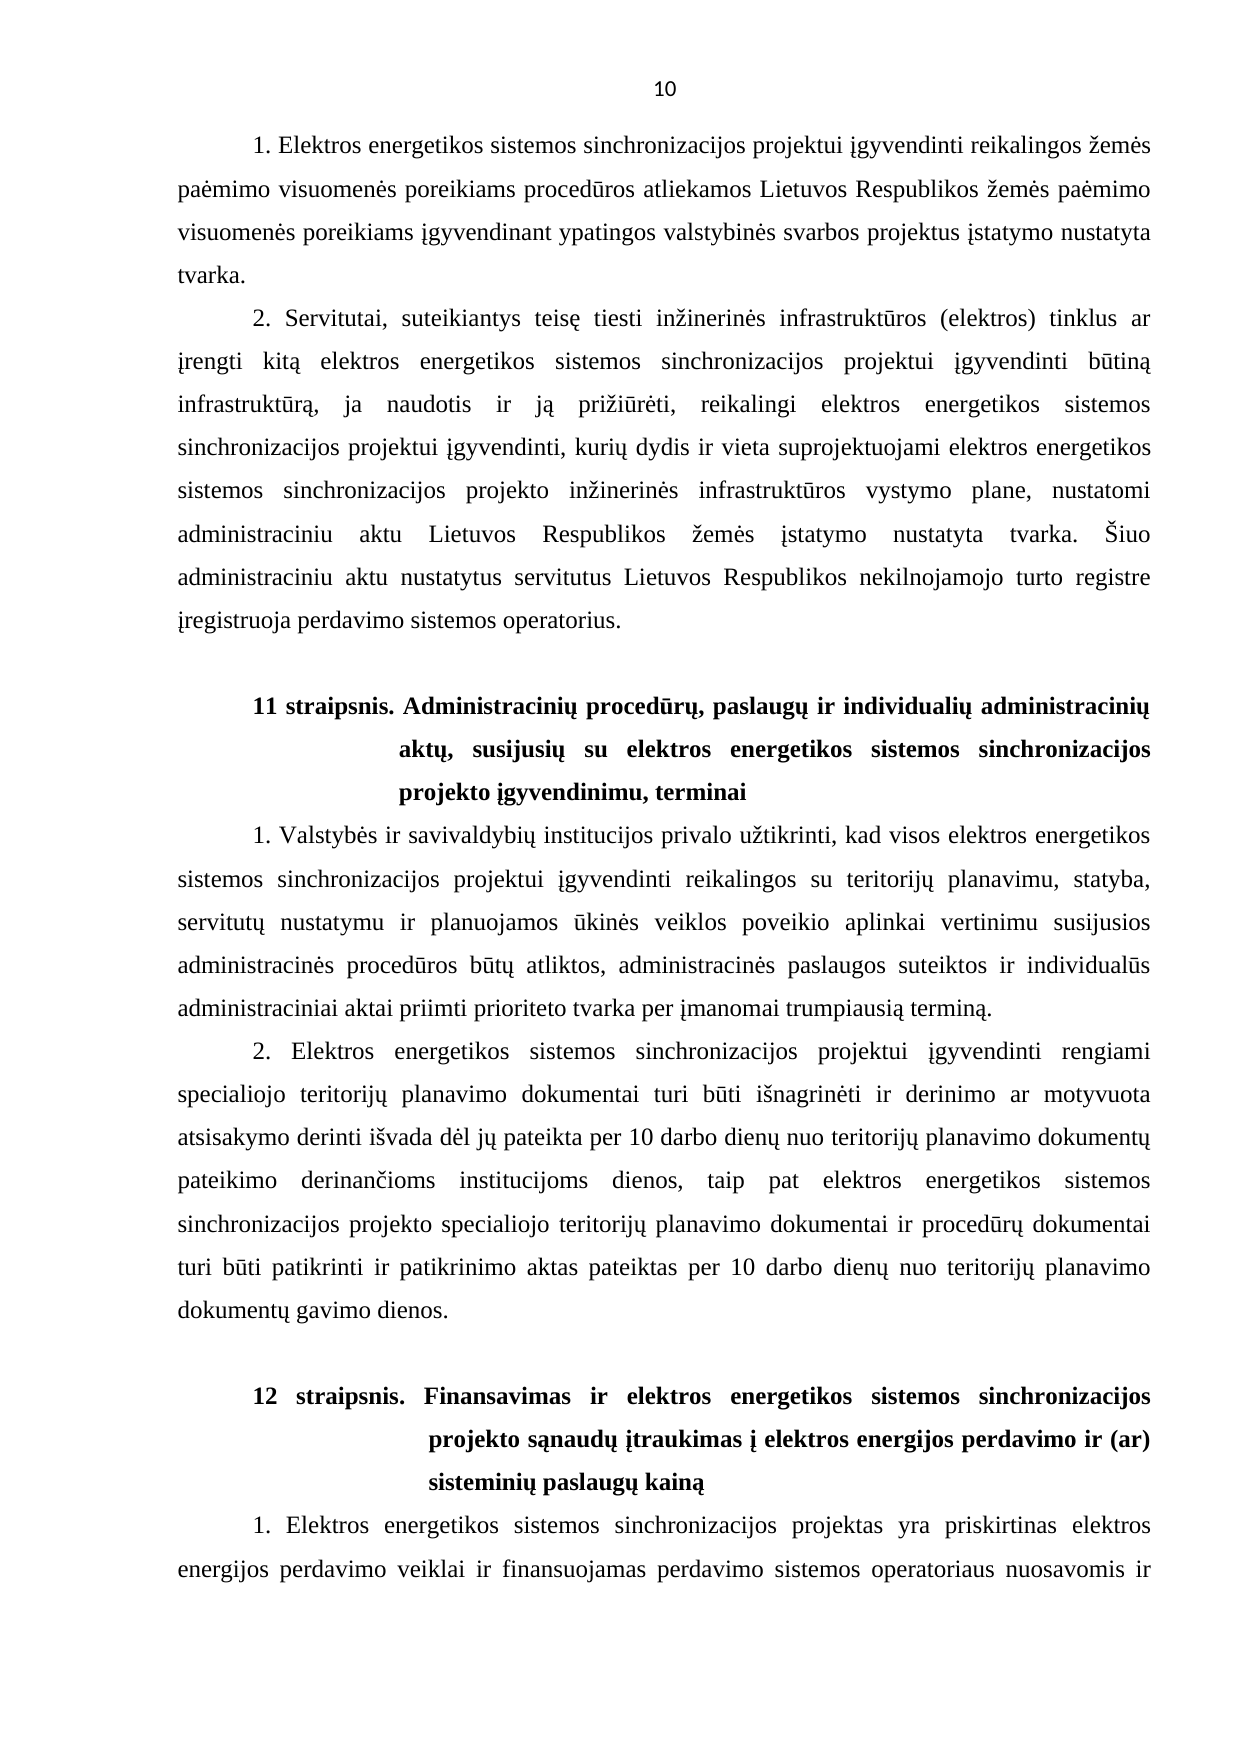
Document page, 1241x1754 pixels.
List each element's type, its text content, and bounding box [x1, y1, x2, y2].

text 2. Servitutai, suteikiantys teisę tiesti inžinerinės infrastruktūros (elektros) tinklus ar įrengti kitą elektros energetikos sistemos sinchronizacijos projektui įgyvendinti būtiną infrastruktūrą, ja naudotis ir ją prižiūrėti, reikalingi elektros energetikos sistemos sinchronizacijos projektui įgyvendinti, kurių dydis ir vieta suprojektuojami elektros energetikos sistemos sinchronizacijos projekto inžinerinės infrastruktūros vystymo plane, nustatomi administraciniu aktu Lietuvos Respublikos žemės įstatymo nustatyta tvarka. Šiuo administraciniu aktu nustatytus servitutus Lietuvos Respublikos nekilnojamojo turto registre įregistruoja perdavimo sistemos operatorius. [177, 303, 1152, 634]
text 11 straipsnis. Administracinių procedūrų, paslaugų ir individualių administracinių aktų, susijusių su elektros energetikos sistemos sinchronizacijos projekto įgyvendinimu, terminai [252, 691, 1152, 806]
text 1. Elektros energetikos sistemos sinchronizacijos projektui įgyvendinti reikalingos žemės paėmimo visuomenės poreikiams procedūros atliekamos Lietuvos Respublikos žemės paėmimo visuomenės poreikiams įgyvendinant ypatingos valstybinės svarbos projektus įstatymo nustatyta tvarka. [177, 131, 1152, 289]
text 2. Elektros energetikos sistemos sinchronizacijos projektui įgyvendinti rengiami specialiojo teritorijų planavimo dokumentai turi būti išnagrinėti ir derinimo ar motyvuota atsisakymo derinti išvada dėl jų pateikta per 10 darbo dienų nuo teritorijų planavimo dokumentų pateikimo derinančioms institucijoms dienos, taip pat elektros energetikos sistemos sinchronizacijos projekto specialiojo teritorijų planavimo dokumentai ir procedūrų dokumentai turi būti patikrinti ir patikrinimo aktas pateiktas per 10 darbo dienų nuo teritorijų planavimo dokumentų gavimo dienos. [177, 1036, 1152, 1324]
text 12 straipsnis. Finansavimas ir elektros energetikos sistemos sinchronizacijos projekto sąnaudų įtraukimas į elektros energijos perdavimo ir (ar) sisteminių paslaugų kainą [252, 1381, 1152, 1496]
text 1. Elektros energetikos sistemos sinchronizacijos projektas yra priskirtinas elektros energijos perdavimo veiklai ir finansuojamas perdavimo sistemos operatoriaus nuosavomis ir [177, 1511, 1152, 1582]
text 1. Valstybės ir savivaldybių institucijos privalo užtikrinti, kad visos elektros energetikos sistemos sinchronizacijos projektui įgyvendinti reikalingos su teritorijų planavimu, statyba, servitutų nustatymu ir planuojamos ūkinės veiklos poveikio aplinkai vertinimu susijusios administracinės procedūros būtų atliktos, administracinės paslaugos suteiktos ir individualūs administraciniai aktai priimti prioriteto tvarka per įmanomai trumpiausią terminą. [177, 821, 1152, 1022]
